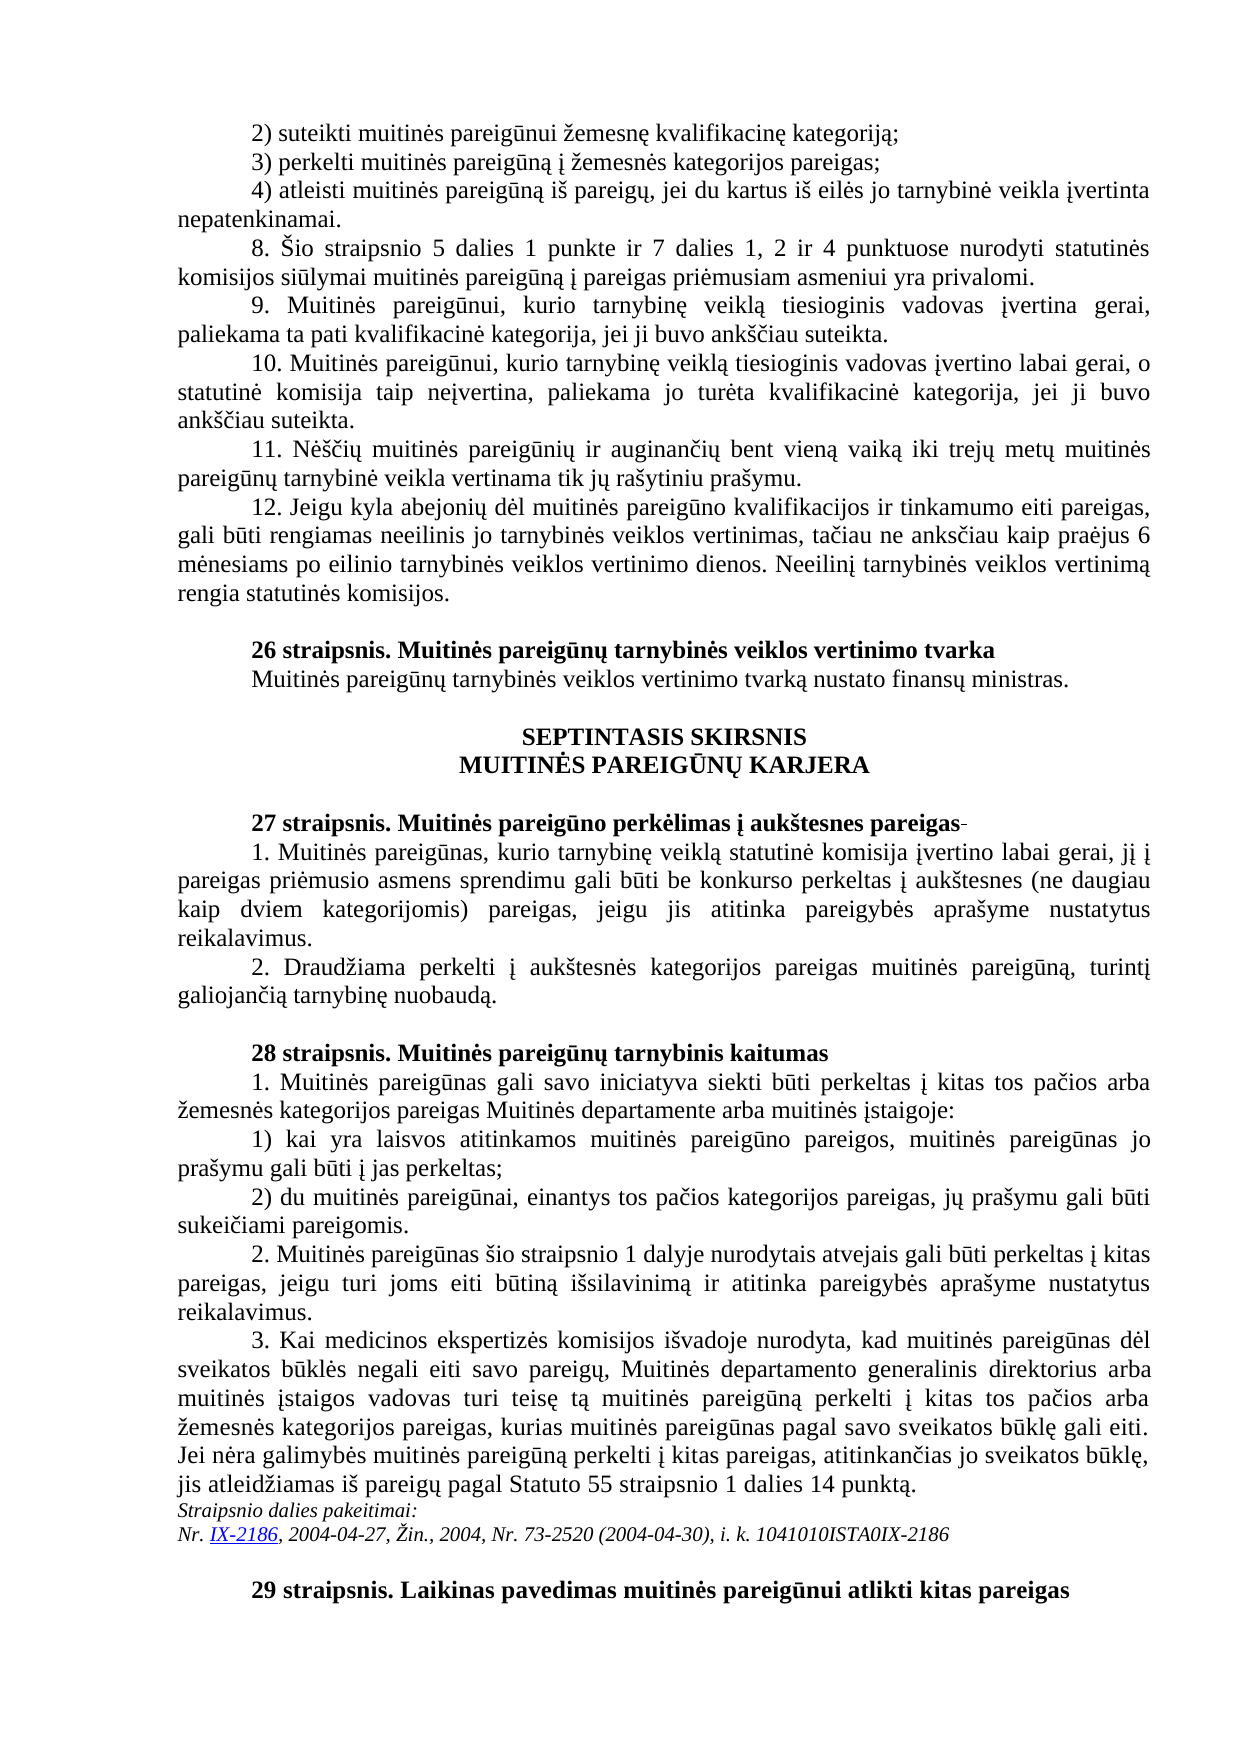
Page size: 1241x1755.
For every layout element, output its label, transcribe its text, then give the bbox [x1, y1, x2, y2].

text Straipsnio dalies pakeitimai: [177, 1498, 1152, 1522]
text 1. Muitinės pareigūnas, kurio tarnybinę veiklą statutinė komisija įvertino labai gerai, jį į pareigas priėmusio asmens sprendimu gali būti be konkurso perkeltas į aukštesnes (ne daugiau kaip dviem kategorijomis) pareigas, jeigu jis atitinka pareigybės aprašyme nustatytus reikalavimus. [177, 837, 1152, 952]
text 2) suteikti muitinės pareigūnui žemesnę kvalifikacinę kategoriją; [177, 118, 1152, 147]
text 27 straipsnis. Muitinės pareigūno perkėlimas į aukštesnes pareigas [177, 808, 1152, 837]
text 4) atleisti muitinės pareigūną iš pareigų, jei du kartus iš eilės jo tarnybinė veikla įvertinta nepatenkinamai. [177, 176, 1152, 233]
text 10. Muitinės pareigūnui, kurio tarnybinę veiklą tiesioginis vadovas įvertino labai gerai, o statutinė komisija taip neįvertina, paliekama jo turėta kvalifikacinė kategorija, jei ji buvo ankščiau suteikta. [177, 348, 1152, 434]
text 12. Jeigu kyla abejonių dėl muitinės pareigūno kvalifikacijos ir tinkamumo eiti pareigas, gali būti rengiamas neeilinis jo tarnybinės veiklos vertinimas, tačiau ne anksčiau kaip praėjus 6 mėnesiams po eilinio tarnybinės veiklos vertinimo dienos. Neeilinį tarnybinės veiklos vertinimą rengia statutinės komisijos. [177, 492, 1152, 607]
text 1. Muitinės pareigūnas gali savo iniciatyva siekti būti perkeltas į kitas tos pačios arba žemesnės kategorijos pareigas Muitinės departamente arba muitinės įstaigoje: [177, 1067, 1152, 1124]
text 28 straipsnis. Muitinės pareigūnų tarnybinis kaitumas [177, 1038, 1152, 1067]
text 9. Muitinės pareigūnui, kurio tarnybinę veiklą tiesioginis vadovas įvertina gerai, paliekama ta pati kvalifikacinė kategorija, jei ji buvo ankščiau suteikta. [177, 291, 1152, 348]
text 2. Muitinės pareigūnas šio straipsnio 1 dalyje nurodytais atvejais gali būti perkeltas į kitas pareigas, jeigu turi joms eiti būtiną išsilavinimą ir atitinka pareigybės aprašyme nustatytus reikalavimus. [177, 1239, 1152, 1326]
text MUITINĖS PAREIGŪNŲ KARJERA [177, 751, 1152, 779]
text Muitinės pareigūnų tarnybinės veiklos vertinimo tvarką nustato finansų ministras. [177, 664, 1152, 693]
text 2. Draudžiama perkelti į aukštesnės kategorijos pareigas muitinės pareigūną, turintį galiojančią tarnybinę nuobaudą. [177, 952, 1152, 1009]
text Nr. IX-2186, 2004-04-27, Žin., 2004, Nr. 73-2520 (2004-04-30), i. k. 1041010ISTA0IX-2186 [177, 1522, 1152, 1546]
text 3) perkelti muitinės pareigūną į žemesnės kategorijos pareigas; [177, 147, 1152, 176]
text 26 straipsnis. Muitinės pareigūnų tarnybinės veiklos vertinimo tvarka [177, 636, 1152, 664]
text 3. Kai medicinos ekspertizės komisijos išvadoje nurodyta, kad muitinės pareigūnas dėl sveikatos būklės negali eiti savo pareigų, Muitinės departamento generalinis direktorius arba muitinės įstaigos vadovas turi teisę tą muitinės pareigūną perkelti į kitas tos pačios arba žemesnės kategorijos pareigas, kurias muitinės pareigūnas pagal savo sveikatos būklę gali eiti. Jei nėra galimybės muitinės pareigūną perkelti į kitas pareigas, atitinkančias jo sveikatos būklę, jis atleidžiamas iš pareigų pagal Statuto 55 straipsnio 1 dalies 14 punktą. [177, 1326, 1152, 1498]
text 2) du muitinės pareigūnai, einantys tos pačios kategorijos pareigas, jų prašymu gali būti sukeičiami pareigomis. [177, 1182, 1152, 1239]
text SEPTINTASIS SKIRSNIS [177, 722, 1152, 751]
text 11. Nėščių muitinės pareigūnių ir auginančių bent vieną vaiką iki trejų metų muitinės pareigūnų tarnybinė veikla vertinama tik jų rašytiniu prašymu. [177, 434, 1152, 492]
text 29 straipsnis. Laikinas pavedimas muitinės pareigūnui atlikti kitas pareigas [177, 1575, 1152, 1604]
text 8. Šio straipsnio 5 dalies 1 punkte ir 7 dalies 1, 2 ir 4 punktuose nurodyti statutinės komisijos siūlymai muitinės pareigūną į pareigas priėmusiam asmeniui yra privalomi. [177, 233, 1152, 291]
text 1) kai yra laisvos atitinkamos muitinės pareigūno pareigos, muitinės pareigūnas jo prašymu gali būti į jas perkeltas; [177, 1124, 1152, 1182]
